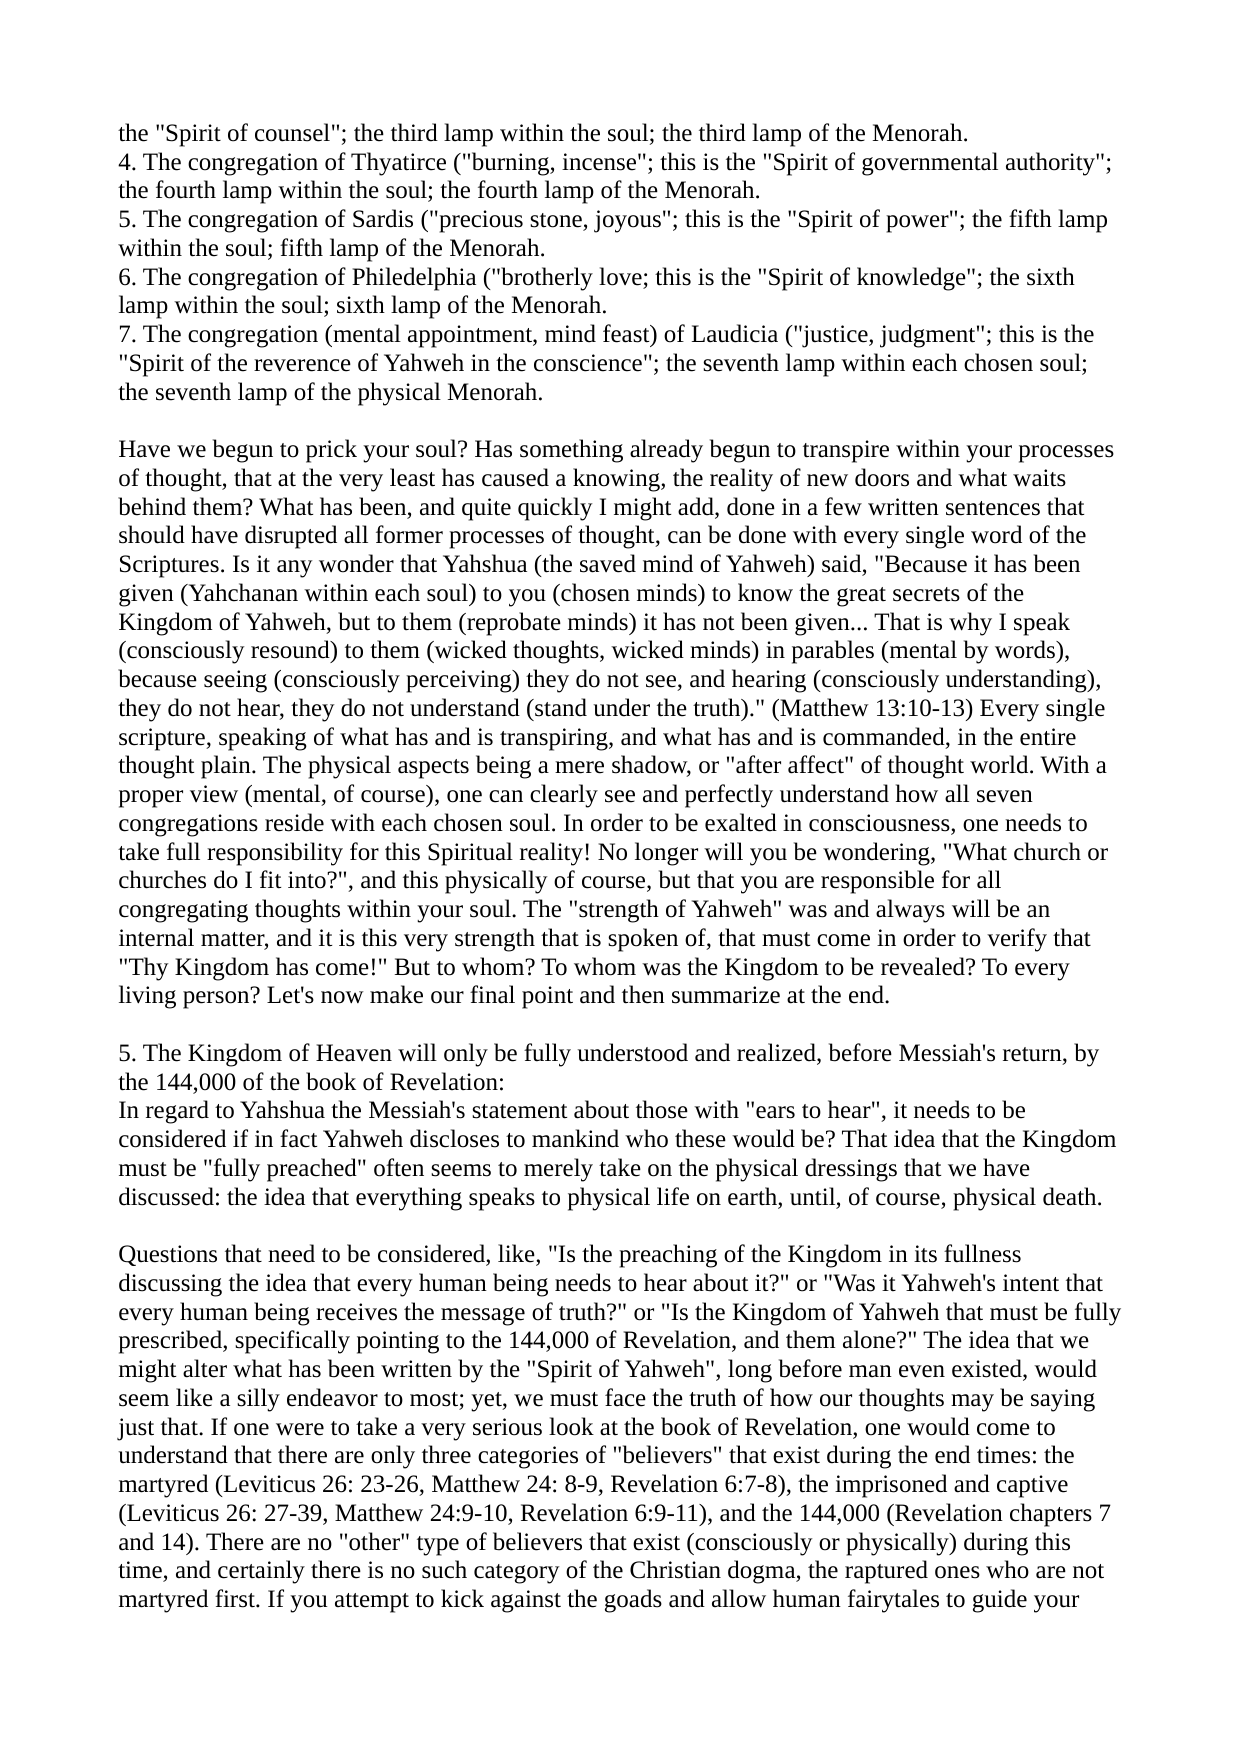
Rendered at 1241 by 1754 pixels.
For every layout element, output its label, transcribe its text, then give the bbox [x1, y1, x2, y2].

text the "Spirit of counsel"; the third lamp within the soul; the third lamp of the Menorah. [118, 118, 1122, 147]
text In regard to Yahshua the Messiah's statement about those with "ears to hear", it needs to be considered if in fact Yahweh discloses to mankind who these would be? That idea that the Kingdom must be "fully preached" often seems to merely take on the physical dressings that we have discussed: the idea that everything speaks to physical life on earth, until, of course, physical death. [118, 1096, 1122, 1211]
text Questions that need to be considered, like, "Is the preaching of the Kingdom in its fullness discussing the idea that every human being needs to hear about it?" or "Was it Yahweh's intent that every human being receives the message of truth?" or "Is the Kingdom of Yahweh that must be fully prescribed, specifically pointing to the 144,000 of Revelation, and them alone?" The idea that we might alter what has been written by the "Spirit of Yahweh", long before man even existed, would seem like a silly endeavor to most; yet, we must face the truth of how our thoughts may be saying just that. If one were to take a very serious look at the book of Revelation, one would come to understand that there are only three categories of "believers" that exist during the end times: the martyred (Leviticus 26: 23-26, Matthew 24: 8-9, Revelation 6:7-8), the imprisoned and captive [118, 1239, 1122, 1498]
text should have disrupted all former processes of thought, can be done with every single word of the Scriptures. Is it any wonder that Yahshua (the saved mind of Yahweh) said, "Because it has been given (Yahchanan within each soul) to you (chosen minds) to know the great secrets of the Kingdom of Yahweh, but to them (reprobate minds) it has not been given... That is why I speak (consciously resound) to them (wicked thoughts, wicked minds) in parables (mental by words), because seeing (consciously perceiving) they do not see, and hearing (consciously understanding), they do not hear, they do not understand (stand under the truth)." (Matthew 13:10-13) Every single scripture, speaking of what has and is transpiring, and what has and is commanded, in the entire thought plain. The physical aspects being a mere shadow, or "after affect" of thought world. With a proper view (mental, of course), one can clearly see and perfectly understand how all seven congregations reside with each chosen soul. In order to be exalted in consciousness, one needs to take full responsibility for this Spiritual reality! No longer will you be wondering, "What church or churches do I fit into?", and this physically of course, but that you are responsible for all congregating thoughts within your soul. The "strength of Yahweh" was and always will be an internal matter, and it is this very strength that is spoken of, that must come in order to verify that "Thy Kingdom has come!" But to whom? To whom was the Kingdom to be revealed? To every living person? Let's now make our final point and then summarize at the end. [118, 521, 1122, 1009]
text 5. The congregation of Sardis ("precious stone, joyous"; this is the "Spirit of power"; the fifth lamp within the soul; fifth lamp of the Menorah. [118, 204, 1122, 262]
text 4. The congregation of Thyatirce ("burning, incense"; this is the "Spirit of governmental authority"; the fourth lamp within the soul; the fourth lamp of the Menorah. [118, 147, 1122, 204]
text (Leviticus 26: 27-39, Matthew 24:9-10, Revelation 6:9-11), and the 144,000 (Revelation chapters 7 and 14). There are no "other" type of believers that exist (consciously or physically) during this time, and certainly there is no such category of the Christian dogma, the raptured ones who are not martyred first. If you attempt to kick against the goads and allow human fairytales to guide your [118, 1498, 1122, 1613]
text 7. The congregation (mental appointment, mind feast) of Laudicia ("justice, judgment"; this is the "Spirit of the reverence of Yahweh in the conscience"; the seventh lamp within each chosen soul; the seventh lamp of the physical Menorah. [118, 319, 1122, 406]
text 5. The Kingdom of Heaven will only be fully understood and realized, before Messiah's return, by the 144,000 of the book of Revelation: [118, 1038, 1122, 1096]
text Have we begun to prick your soul? Has something already begun to transpire within your processes of thought, that at the very least has caused a knowing, the reality of new doors and what waits behind them? What has been, and quite quickly I might add, done in a few written sentences that [118, 434, 1122, 521]
text 6. The congregation of Philedelphia ("brotherly love; this is the "Spirit of knowledge"; the sixth lamp within the soul; sixth lamp of the Menorah. [118, 262, 1122, 319]
